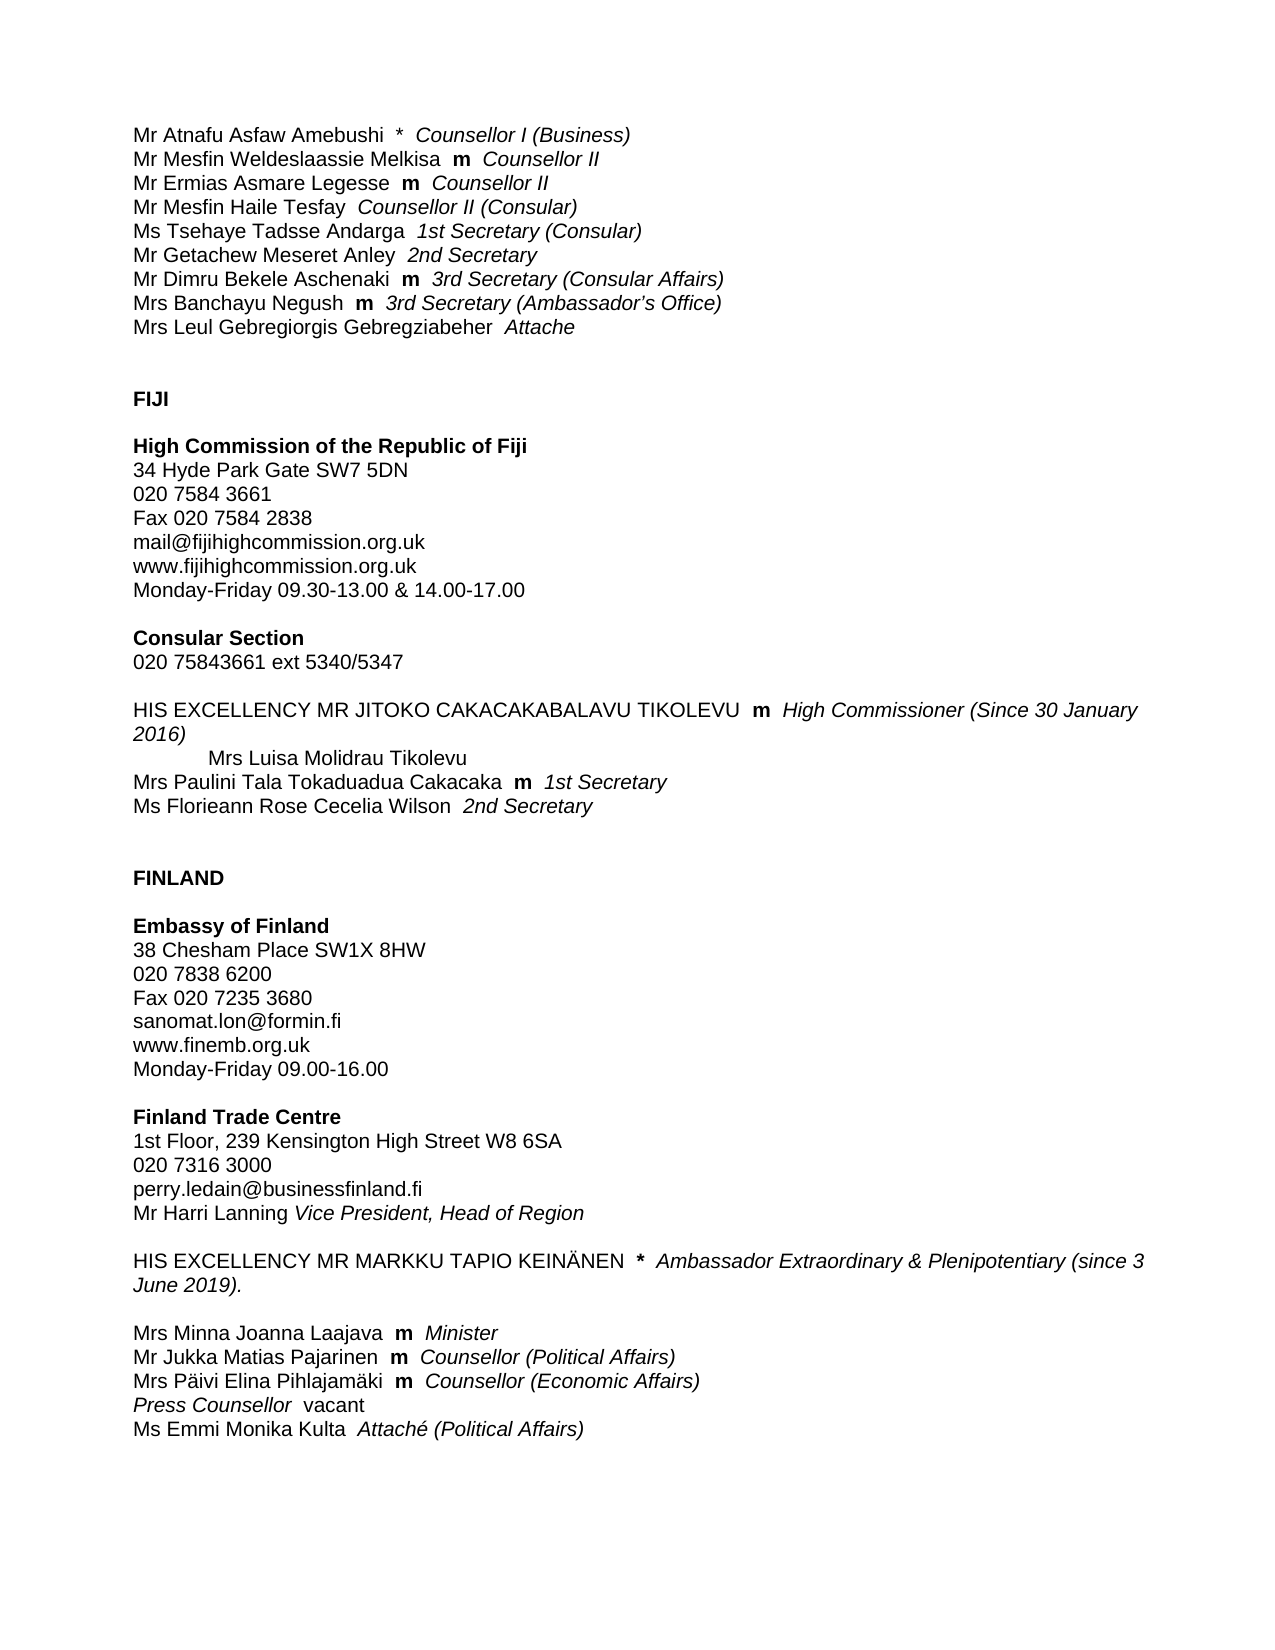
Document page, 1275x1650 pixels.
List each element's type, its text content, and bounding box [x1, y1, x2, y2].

text Mr Getachew Meseret Anley 2nd Secretary [133, 243, 1181, 267]
text 020 75843661 ext 5340/5347 [133, 650, 1181, 674]
text Ms Florieann Rose Cecelia Wilson 2nd Secretary [133, 794, 1181, 818]
text Mrs Paulini Tala Tokaduadua Cakacaka m 1st Secretary [133, 770, 1181, 794]
text 34 Hyde Park Gate SW7 5DN [133, 458, 1181, 482]
text Fax 020 7584 2838 [133, 506, 1181, 530]
text Mr Mesfin Haile Tesfay Counsellor II (Consular) [133, 195, 1181, 219]
text mail@fijihighcommission.org.uk [133, 530, 1181, 554]
text Finland Trade Centre [133, 1105, 1181, 1129]
text Mr Ermias Asmare Legesse m Counsellor II [133, 171, 1181, 195]
text 1st Floor, 239 Kensington High Street W8 6SA [133, 1129, 1181, 1153]
text sanomat.lon@formin.fi [133, 1009, 1181, 1033]
text Mrs Päivi Elina Pihlajamäki m Counsellor (Economic Affairs) [133, 1369, 1181, 1393]
text Mr Mesfin Weldeslaassie Melkisa m Counsellor II [133, 147, 1181, 171]
text Ms Emmi Monika Kulta Attaché (Political Affairs) [133, 1417, 1181, 1441]
text Mr Harri Lanning Vice President, Head of Region [133, 1201, 1181, 1225]
text Monday-Friday 09.00-16.00 [133, 1057, 1181, 1081]
text 020 7584 3661 [133, 482, 1181, 506]
text Mr Atnafu Asfaw Amebushi * Counsellor I (Business) [133, 123, 1181, 147]
text HIS EXCELLENCY MR JITOKO CAKACAKABALAVU TIKOLEVU m High Commissioner (Since 30 January 2016) [133, 698, 1181, 746]
text www.fijihighcommission.org.uk [133, 554, 1181, 578]
subtitle High Commission of the Republic of Fiji [133, 434, 1181, 458]
text 020 7838 6200 [133, 961, 1181, 985]
text 38 Chesham Place SW1X 8HW [133, 937, 1181, 961]
text HIS EXCELLENCY MR MARKKU TAPIO KEINÄNEN * Ambassador Extraordinary & Plenipotentiary (since 3 June 2019). [133, 1249, 1181, 1297]
text www.finemb.org.uk [133, 1033, 1181, 1057]
text perry.ledain@businessfinland.fi [133, 1177, 1181, 1201]
text Mrs Luisa Molidrau Tikolevu [133, 746, 1181, 770]
subtitle FIJI [133, 386, 1181, 410]
text Fax 020 7235 3680 [133, 985, 1181, 1009]
text Mrs Leul Gebregiorgis Gebregziabeher Attache [133, 314, 1181, 338]
text FINLAND [133, 866, 1181, 889]
text 020 7316 3000 [133, 1153, 1181, 1177]
text Mrs Minna Joanna Laajava m Minister [133, 1321, 1181, 1345]
text Press Counsellor vacant [133, 1393, 1181, 1417]
text Mr Dimru Bekele Aschenaki m 3rd Secretary (Consular Affairs) [133, 267, 1181, 291]
text Monday-Friday 09.30-13.00 & 14.00-17.00 [133, 578, 1181, 602]
text Mr Jukka Matias Pajarinen m Counsellor (Political Affairs) [133, 1345, 1181, 1369]
text Consular Section [133, 626, 1181, 650]
text Ms Tsehaye Tadsse Andarga 1st Secretary (Consular) [133, 219, 1181, 243]
text Mrs Banchayu Negush m 3rd Secretary (Ambassador’s Office) [133, 291, 1181, 314]
text Embassy of Finland [133, 913, 1181, 937]
